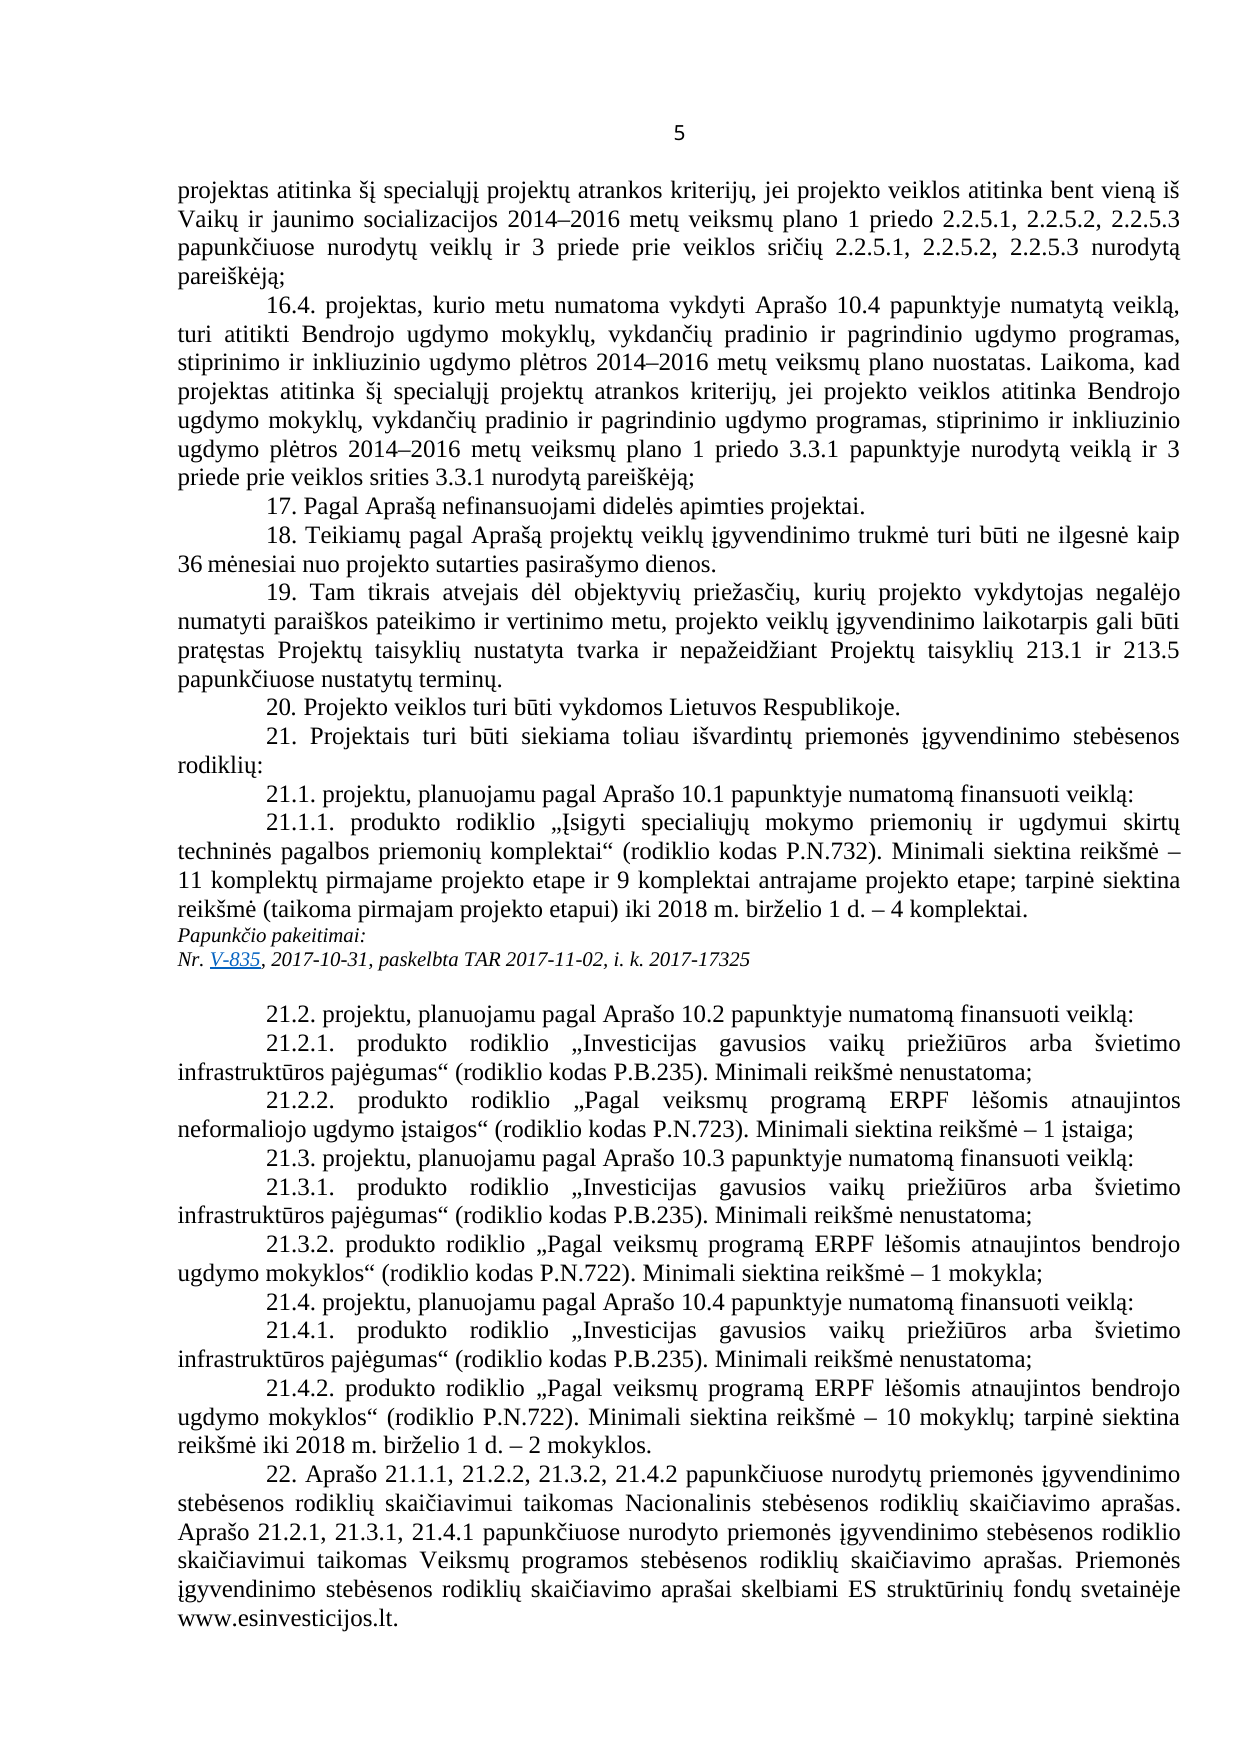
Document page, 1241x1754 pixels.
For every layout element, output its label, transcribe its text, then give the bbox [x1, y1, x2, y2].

text projektas atitinka šį specialųjį projektų atrankos kriterijų, jei projekto veiklos atitinka bent vieną iš Vaikų ir jaunimo socializacijos 2014–2016 metų veiksmų plano 1 priedo 2.2.5.1, 2.2.5.2, 2.2.5.3 papunkčiuose nurodytų veiklų ir 3 priede prie veiklos sričių 2.2.5.1, 2.2.5.2, 2.2.5.3 nurodytą pareiškėją; [177, 175, 1181, 290]
text 20. Projekto veiklos turi būti vykdomos Lietuvos Respublikoje. [177, 692, 1181, 721]
text 17. Pagal Aprašą nefinansuojami didelės apimties projektai. [177, 491, 1181, 520]
text 21.4.1. produkto rodiklio „Investicijas gavusios vaikų priežiūros arba švietimo infrastruktūros pajėgumas“ (rodiklio kodas P.B.235). Minimali reikšmė nenustatoma; [177, 1316, 1181, 1373]
text 18. Teikiamų pagal Aprašą projektų veiklų įgyvendinimo trukmė turi būti ne ilgesnė kaip 36 mėnesiai nuo projekto sutarties pasirašymo dienos. [177, 520, 1181, 577]
text 21.4.2. produkto rodiklio „Pagal veiksmų programą ERPF lėšomis atnaujintos bendrojo ugdymo mokyklos“ (rodiklio P.N.722). Minimali siektina reikšmė – 10 mokyklų; tarpinė siektina reikšmė iki 2018 m. birželio 1 d. – 2 mokyklos. [177, 1373, 1181, 1459]
text 21.2. projektu, planuojamu pagal Aprašo 10.2 papunktyje numatomą finansuoti veiklą: [177, 999, 1181, 1028]
text 21.4. projektu, planuojamu pagal Aprašo 10.4 papunktyje numatomą finansuoti veiklą: [177, 1287, 1181, 1316]
text Nr. V-835, 2017-10-31, paskelbta TAR 2017-11-02, i. k. 2017-17325 [177, 947, 1181, 971]
text Papunkčio pakeitimai: [177, 922, 1181, 947]
text 21.3.2. produkto rodiklio „Pagal veiksmų programą ERPF lėšomis atnaujintos bendrojo ugdymo mokyklos“ (rodiklio kodas P.N.722). Minimali siektina reikšmė – 1 mokykla; [177, 1229, 1181, 1287]
text 21.3. projektu, planuojamu pagal Aprašo 10.3 papunktyje numatomą finansuoti veiklą: [177, 1143, 1181, 1172]
text 16.4. projektas, kurio metu numatoma vykdyti Aprašo 10.4 papunktyje numatytą veiklą, turi atitikti Bendrojo ugdymo mokyklų, vykdančių pradinio ir pagrindinio ugdymo programas, stiprinimo ir inkliuzinio ugdymo plėtros 2014–2016 metų veiksmų plano nuostatas. Laikoma, kad projektas atitinka šį specialųjį projektų atrankos kriterijų, jei projekto veiklos atitinka Bendrojo ugdymo mokyklų, vykdančių pradinio ir pagrindinio ugdymo programas, stiprinimo ir inkliuzinio ugdymo plėtros 2014–2016 metų veiksmų plano 1 priedo 3.3.1 papunktyje nurodytą veiklą ir 3 priede prie veiklos srities 3.3.1 nurodytą pareiškėją; [177, 290, 1181, 491]
text 19. Tam tikrais atvejais dėl objektyvių priežasčių, kurių projekto vykdytojas negalėjo numatyti paraiškos pateikimo ir vertinimo metu, projekto veiklų įgyvendinimo laikotarpis gali būti pratęstas Projektų taisyklių nustatyta tvarka ir nepažeidžiant Projektų taisyklių 213.1 ir 213.5 papunkčiuose nustatytų terminų. [177, 577, 1181, 692]
text 21.2.1. produkto rodiklio „Investicijas gavusios vaikų priežiūros arba švietimo infrastruktūros pajėgumas“ (rodiklio kodas P.B.235). Minimali reikšmė nenustatoma; [177, 1028, 1181, 1086]
text 21.1.1. produkto rodiklio „Įsigyti specialiųjų mokymo priemonių ir ugdymui skirtų techninės pagalbos priemonių komplektai“ (rodiklio kodas P.N.732). Minimali siektina reikšmė – 11 komplektų pirmajame projekto etape ir 9 komplektai antrajame projekto etape; tarpinė siektina reikšmė (taikoma pirmajam projekto etapui) iki 2018 m. birželio 1 d. – 4 komplektai. [177, 807, 1181, 922]
text 21.1. projektu, planuojamu pagal Aprašo 10.1 papunktyje numatomą finansuoti veiklą: [177, 779, 1181, 807]
text 21. Projektais turi būti siekiama toliau išvardintų priemonės įgyvendinimo stebėsenos rodiklių: [177, 721, 1181, 779]
text 21.2.2. produkto rodiklio „Pagal veiksmų programą ERPF lėšomis atnaujintos neformaliojo ugdymo įstaigos“ (rodiklio kodas P.N.723). Minimali siektina reikšmė – 1 įstaiga; [177, 1086, 1181, 1143]
text 22. Aprašo 21.1.1, 21.2.2, 21.3.2, 21.4.2 papunkčiuose nurodytų priemonės įgyvendinimo stebėsenos rodiklių skaičiavimui taikomas Nacionalinis stebėsenos rodiklių skaičiavimo aprašas. Aprašo 21.2.1, 21.3.1, 21.4.1 papunkčiuose nurodyto priemonės įgyvendinimo stebėsenos rodiklio skaičiavimui taikomas Veiksmų programos stebėsenos rodiklių skaičiavimo aprašas. Priemonės įgyvendinimo stebėsenos rodiklių skaičiavimo aprašai skelbiami ES struktūrinių fondų svetainėje www.esinvesticijos.lt. [177, 1459, 1181, 1632]
text 21.3.1. produkto rodiklio „Investicijas gavusios vaikų priežiūros arba švietimo infrastruktūros pajėgumas“ (rodiklio kodas P.B.235). Minimali reikšmė nenustatoma; [177, 1172, 1181, 1229]
